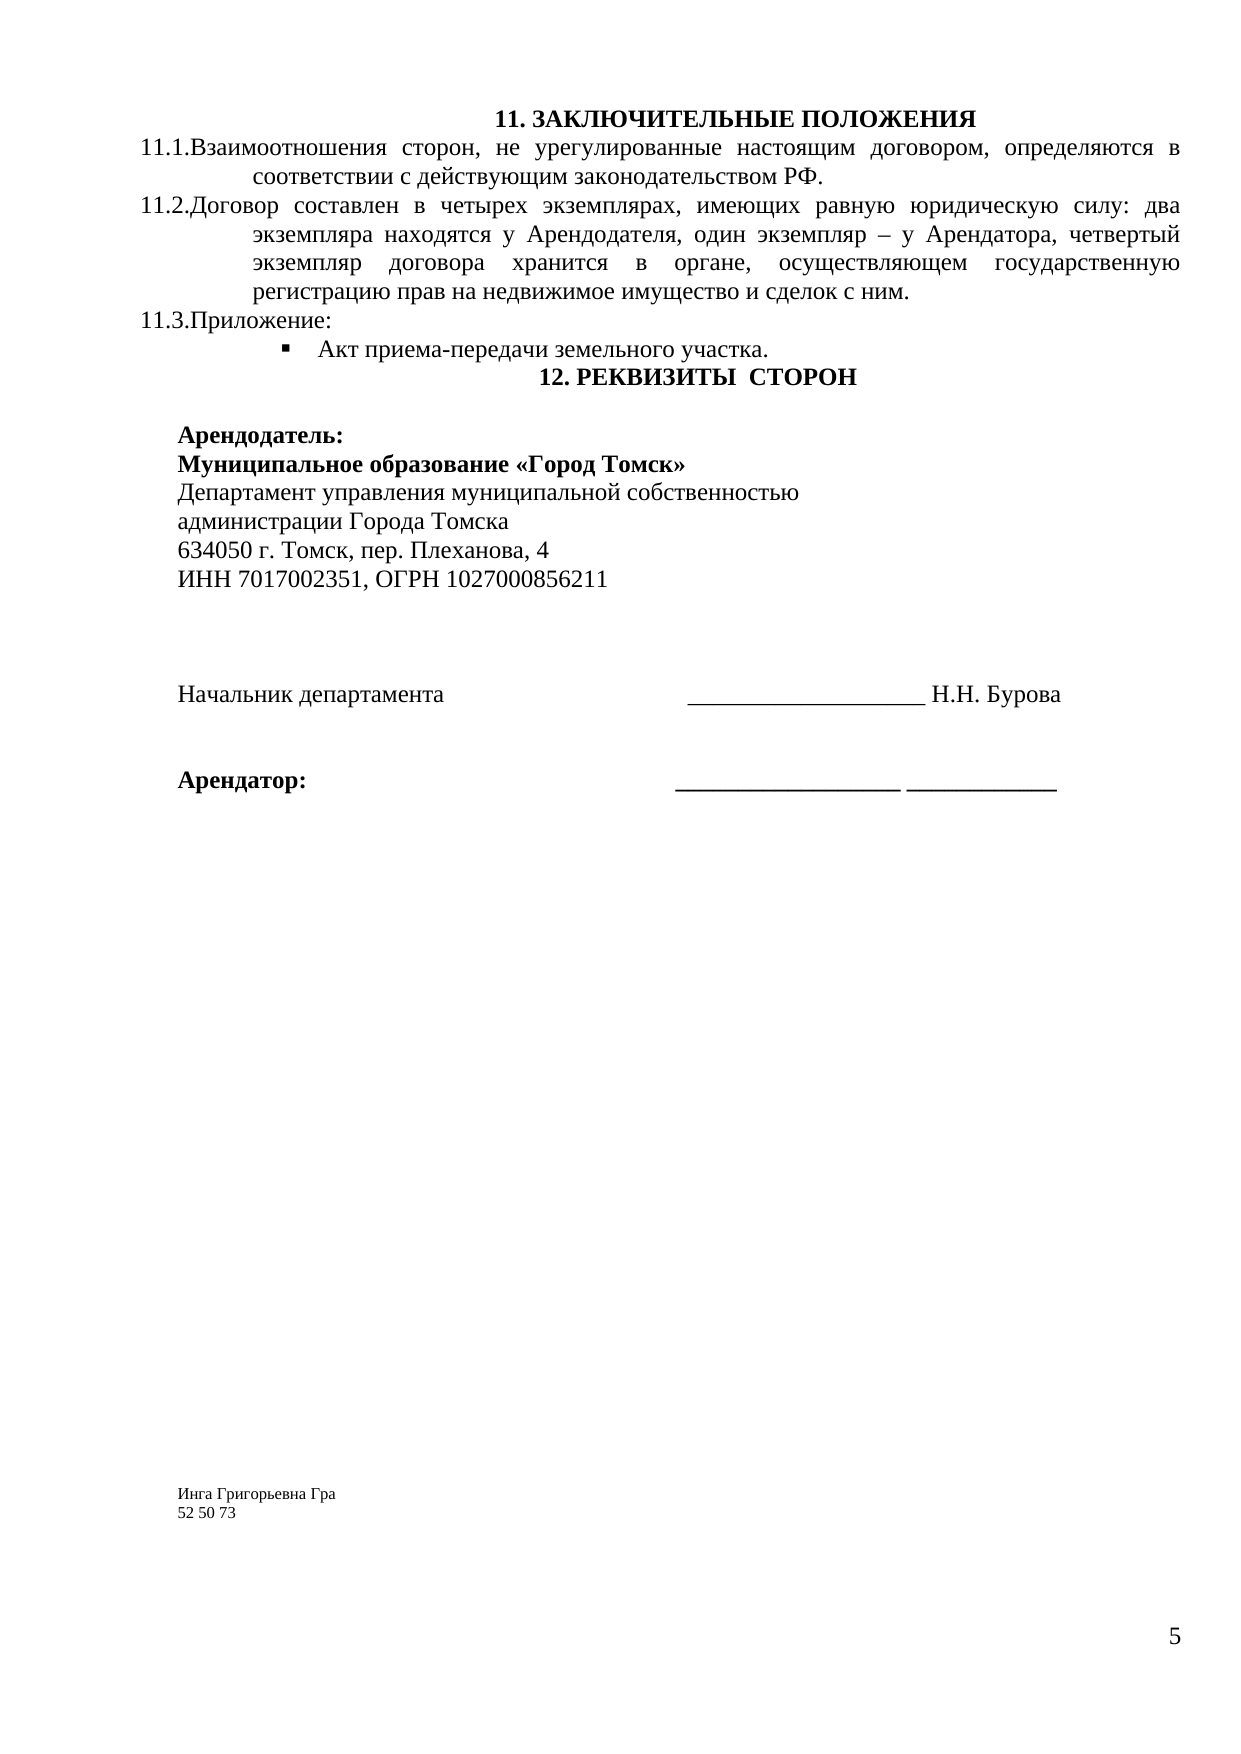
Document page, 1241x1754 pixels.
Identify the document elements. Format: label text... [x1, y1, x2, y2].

text Департамент управления муниципальной собственностью [177, 477, 1181, 506]
list Договор составлен в четырех экземплярах, имеющих равную юридическую силу: два экземпляра находятся у Арендодателя, один экземпляр – у Арендатора, четвертый экземпляр договора хранится в органе, осуществляющем государственную регистрацию прав на недвижимое имущество и сделок с ним. [140, 190, 1181, 305]
text ИНН 7017002351, ОГРН 1027000856211 [177, 564, 1181, 592]
text Арендодатель: [177, 420, 1181, 449]
text администрации Города Томска [177, 506, 1181, 535]
list ЗАКЛЮЧИТЕЛЬНЫЕ ПОЛОЖЕНИЯ [290, 104, 1181, 132]
list Взаимоотношения сторон, не урегулированные настоящим договором, определяются в соответствии с действующим законодательством РФ. [140, 132, 1181, 190]
list Приложение: [140, 305, 1181, 334]
text Муниципальное образование «Город Томск» [177, 449, 1181, 477]
list РЕКВИЗИТЫ СТОРОН [215, 362, 1181, 391]
text Начальник департамента ___________________ Н.Н. Бурова [177, 679, 1181, 707]
text Инга Григорьевна Гра [177, 1484, 1181, 1503]
text 634050 г. Томск, пер. Плеханова, 4 [177, 535, 1181, 564]
text Арендатор: __________________ ____________ [177, 765, 1181, 794]
list Акт приема-передачи земельного участка. [280, 334, 1181, 362]
text 52 50 73 [177, 1503, 1181, 1522]
